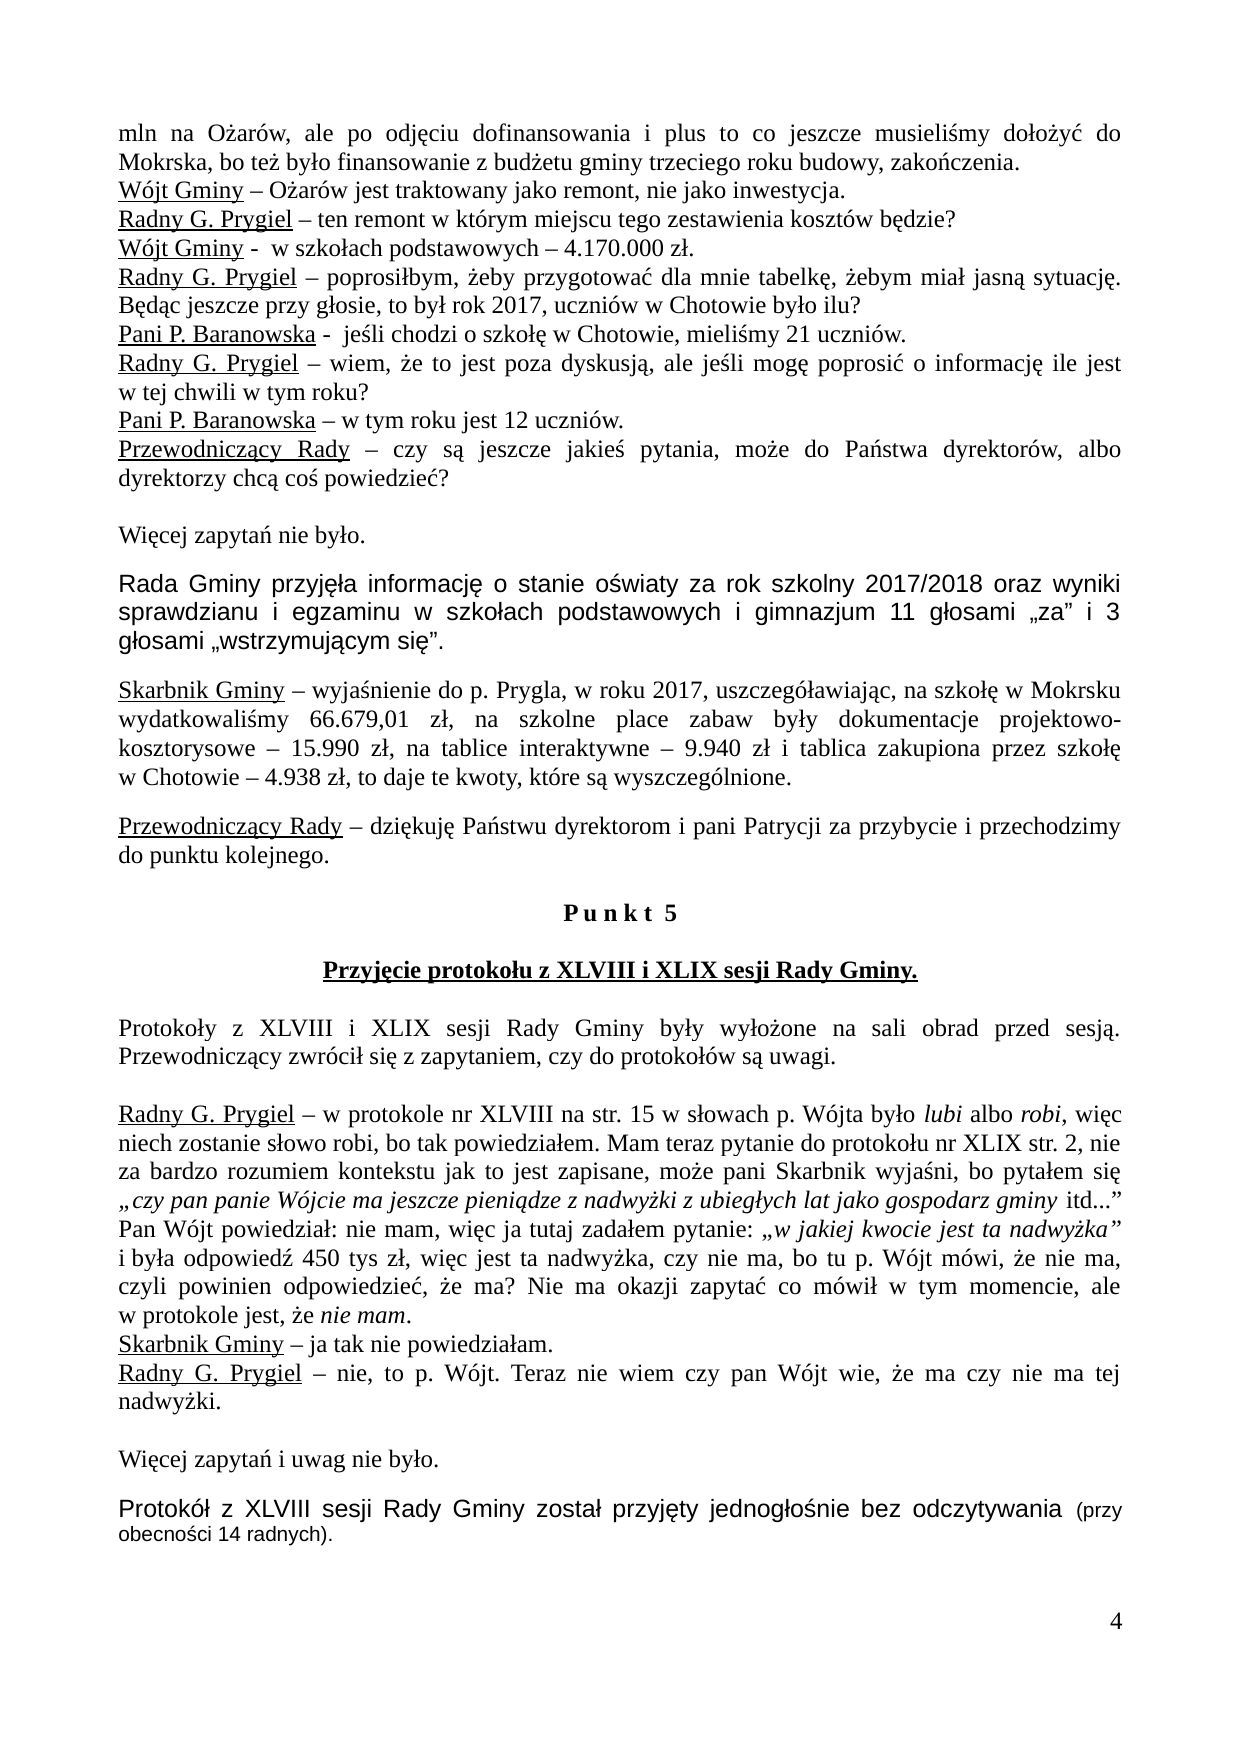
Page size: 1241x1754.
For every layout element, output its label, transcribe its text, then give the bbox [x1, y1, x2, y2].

text Wójt Gminy - w szkołach podstawowych – 4.170.000 zł. [118, 233, 1122, 262]
text Skarbnik Gminy – wyjaśnienie do p. Prygla, w roku 2017, uszczegóławiając, na szkołę w Mokrsku wydatkowaliśmy 66.679,01 zł, na szkolne place zabaw były dokumentacje projektowo-kosztorysowe – 15.990 zł, na tablice interaktywne – 9.940 zł i tablica zakupiona przez szkołę w Chotowie – 4.938 zł, to daje te kwoty, które są wyszczególnione. [118, 676, 1122, 791]
text Pani P. Baranowska – w tym roku jest 12 uczniów. [118, 406, 1122, 434]
text Przyjęcie protokołu z XLVIII i XLIX sesji Rady Gminy. [118, 955, 1122, 984]
text Przewodniczący Rady – dziękuję Państwu dyrektorom i pani Patrycji za przybycie i przechodzimy do punktu kolejnego. [118, 811, 1122, 869]
text Więcej zapytań i uwag nie było. [118, 1444, 1122, 1473]
text Więcej zapytań nie było. [118, 521, 1122, 549]
text Protokoły z XLVIII i XLIX sesji Rady Gminy były wyłożone na sali obrad przed sesją. Przewodniczący zwrócił się z zapytaniem, czy do protokołów są uwagi. [118, 1013, 1122, 1070]
text Rada Gminy przyjęła informację o stanie oświaty za rok szkolny 2017/2018 oraz wyniki sprawdzianu i egzaminu w szkołach podstawowych i gimnazjum 11 głosami „za” i 3 głosami „wstrzymującym się”. [118, 568, 1122, 655]
text Radny G. Prygiel – w protokole nr XLVIII na str. 15 w słowach p. Wójta było lubi albo robi, więc niech zostanie słowo robi, bo tak powiedziałem. Mam teraz pytanie do protokołu nr XLIX str. 2, nie za bardzo rozumiem kontekstu jak to jest zapisane, może pani Skarbnik wyjaśni, bo pytałem się „czy pan panie Wójcie ma jeszcze pieniądze z nadwyżki z ubiegłych lat jako gospodarz gminy itd...” Pan Wójt powiedział: nie mam, więc ja tutaj zadałem pytanie: „w jakiej kwocie jest ta nadwyżka” i była odpowiedź 450 tys zł, więc jest ta nadwyżka, czy nie ma, bo tu p. Wójt mówi, że nie ma, czyli powinien odpowiedzieć, że ma? Nie ma okazji zapytać co mówił w tym momencie, ale w protokole jest, że nie mam. [118, 1099, 1122, 1329]
text Radny G. Prygiel – nie, to p. Wójt. Teraz nie wiem czy pan Wójt wie, że ma czy nie ma tej nadwyżki. [118, 1358, 1122, 1415]
text P u n k t 5 [118, 898, 1122, 926]
text Radny G. Prygiel – poprosiłbym, żeby przygotować dla mnie tabelkę, żebym miał jasną sytuację. Będąc jeszcze przy głosie, to był rok 2017, uczniów w Chotowie było ilu? [118, 262, 1122, 319]
text Wójt Gminy – Ożarów jest traktowany jako remont, nie jako inwestycja. [118, 176, 1122, 204]
text Radny G. Prygiel – ten remont w którym miejscu tego zestawienia kosztów będzie? [118, 204, 1122, 233]
text mln na Ożarów, ale po odjęciu dofinansowania i plus to co jeszcze musieliśmy dołożyć do Mokrska, bo też było finansowanie z budżetu gminy trzeciego roku budowy, zakończenia. [118, 118, 1122, 176]
text Protokół z XLVIII sesji Rady Gminy został przyjęty jednogłośnie bez odczytywania (przy obecności 14 radnych). [118, 1493, 1122, 1546]
text Radny G. Prygiel – wiem, że to jest poza dyskusją, ale jeśli mogę poprosić o informację ile jest w tej chwili w tym roku? [118, 348, 1122, 406]
text Pani P. Baranowska - jeśli chodzi o szkołę w Chotowie, mieliśmy 21 uczniów. [118, 319, 1122, 348]
text Skarbnik Gminy – ja tak nie powiedziałam. [118, 1329, 1122, 1358]
text Przewodniczący Rady – czy są jeszcze jakieś pytania, może do Państwa dyrektorów, albo dyrektorzy chcą coś powiedzieć? [118, 434, 1122, 492]
